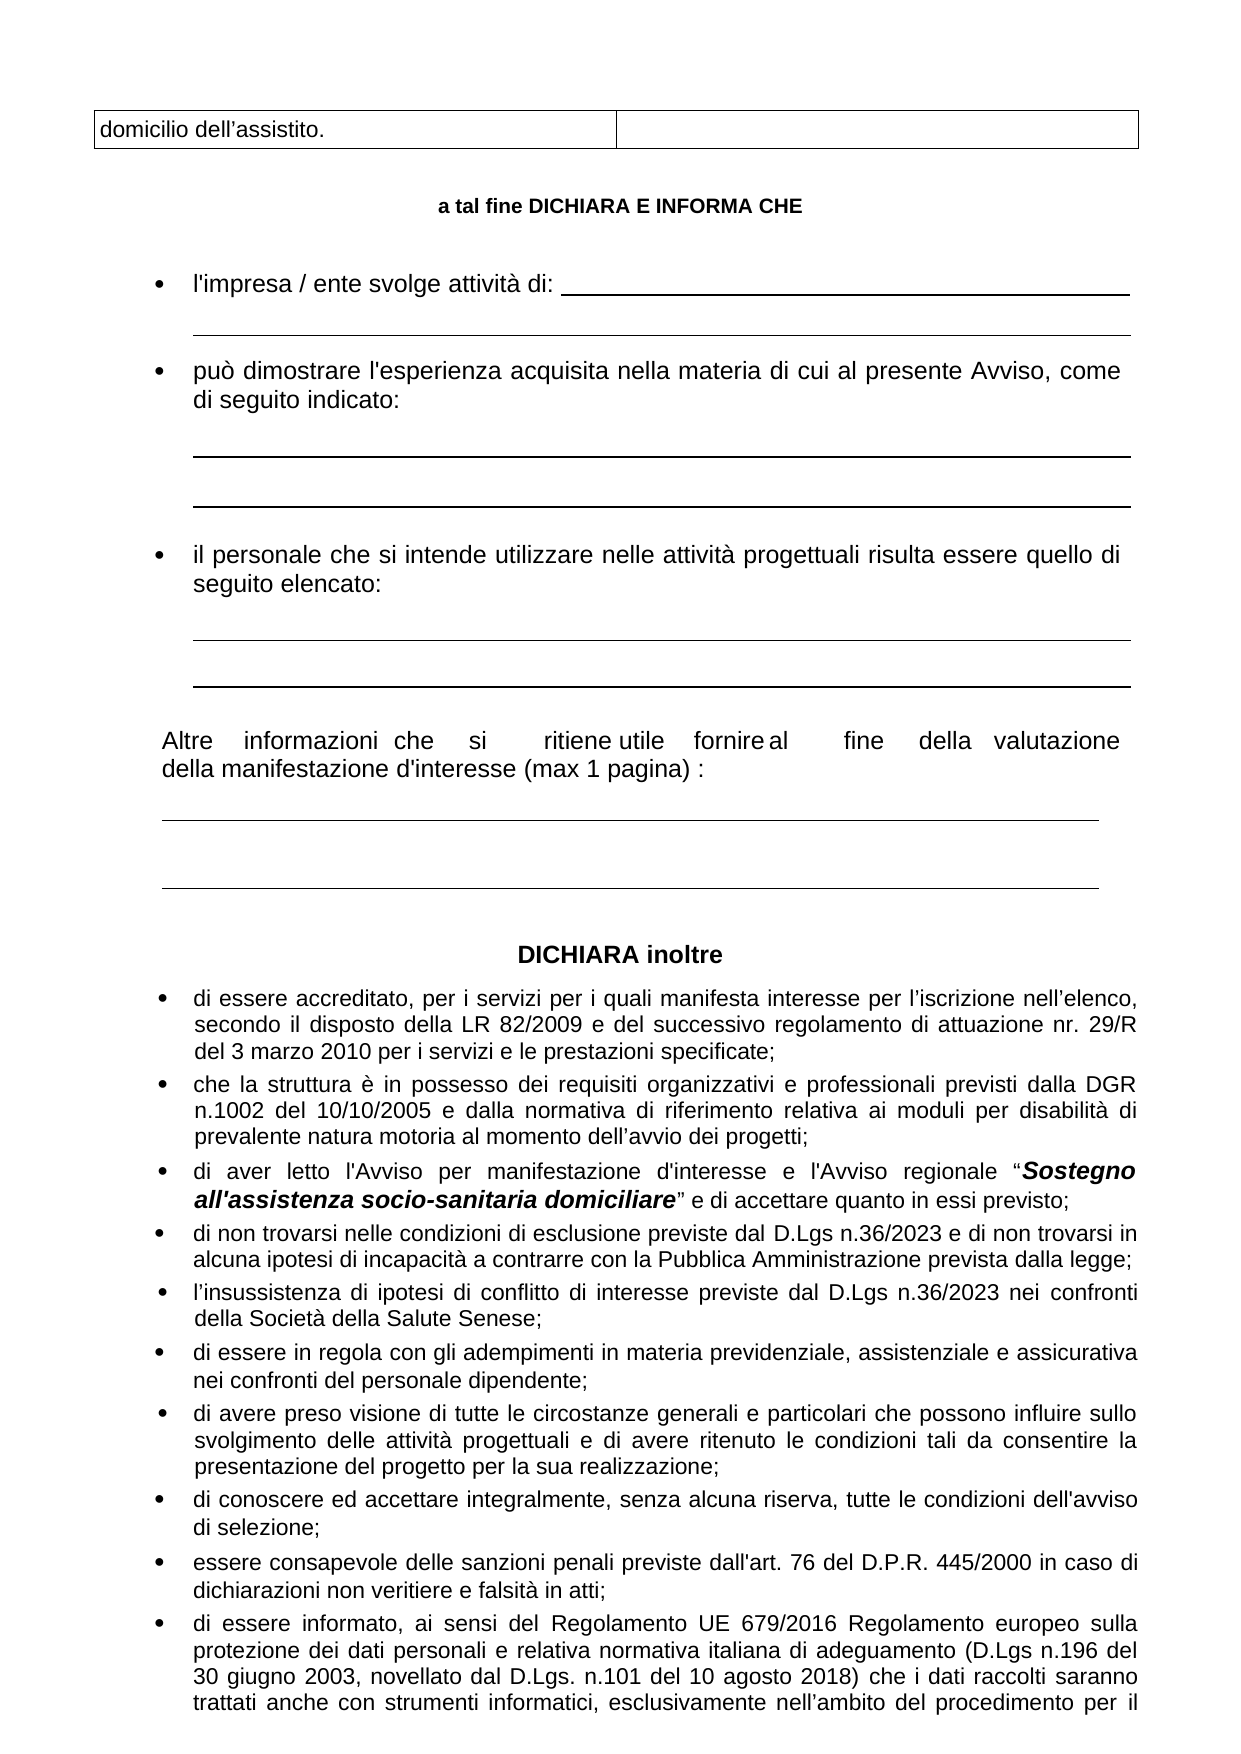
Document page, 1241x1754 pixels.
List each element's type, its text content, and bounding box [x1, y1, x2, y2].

list che la struttura è in possesso dei requisiti organizzativi e professionali previsti dalla DGR n.1002 del 10/10/2005 e dalla normativa di riferimento relativa ai moduli per disabilità di prevalente natura motoria al momento dell’avvio dei progetti; [159, 1071, 1138, 1150]
table_cell domicilio dell’assistito. [95, 111, 616, 148]
list di essere in regola con gli adempimenti in materia previdenziale, assistenziale e assicurativa nei confronti del personale dipendente; [155, 1338, 1138, 1394]
text DICHIARA inoltre [277, 940, 963, 969]
list di avere preso visione di tutte le circostanze generali e particolari che possono influire sullo svolgimento delle attività progettuali e di avere ritenuto le condizioni tali da consentire la presentazione del progetto per la sua realizzazione; [159, 1400, 1138, 1479]
list di essere accreditato, per i servizi per i quali manifesta interesse per l’iscrizione nell’elenco, secondo il disposto della LR 82/2009 e del successivo regolamento di attuazione nr. 29/R del 3 marzo 2010 per i servizi e le prestazioni specificate; [159, 985, 1138, 1064]
table_cell [617, 111, 1138, 148]
list essere consapevole delle sanzioni penali previste dall'art. 76 del D.P.R. 445/2000 in caso di dichiarazioni non veritiere e falsità in atti; [155, 1548, 1138, 1604]
list di aver letto l'Avviso per manifestazione d'interesse e l'Avviso regionale “Sostegno all'assistenza socio-sanitaria domiciliare” e di accettare quanto in essi previsto; [159, 1156, 1138, 1214]
list Altre informazioni che si ritiene utile fornire al fine della valutazione della manifestazione d'interesse (max 1 pagina) : [162, 726, 1137, 783]
list l’insussistenza di ipotesi di conflitto di interesse previste dal D.Lgs n.36/2023 nei confronti della Società della Salute Senese; [159, 1279, 1138, 1331]
list di non trovarsi nelle condizioni di esclusione previste dal D.Lgs n.36/2023 e di non trovarsi in alcuna ipotesi di incapacità a contrarre con la Pubblica Amministrazione prevista dalla legge; [155, 1220, 1138, 1273]
list l'impresa / ente svolge attività di: [155, 269, 1138, 298]
list di essere informato, ai sensi del Regolamento UE 679/2016 Regolamento europeo sulla protezione dei dati personali e relativa normativa italiana di adeguamento (D.Lgs n.196 del 30 giugno 2003, novellato dal D.Lgs. n.101 del 10 agosto 2018) che i dati raccolti saranno trattati anche con strumenti informatici, esclusivamente nell’ambito del procedimento per il [155, 1610, 1138, 1716]
list può dimostrare l'esperienza acquisita nella materia di cui al presente Avviso, come di seguito indicato: [155, 356, 1138, 414]
text a tal fine DICHIARA E INFORMA CHE [278, 194, 963, 218]
list il personale che si intende utilizzare nelle attività progettuali risulta essere quello di seguito elencato: [155, 540, 1123, 597]
list di conoscere ed accettare integralmente, senza alcuna riserva, tutte le condizioni dell'avviso di selezione; [155, 1486, 1138, 1541]
